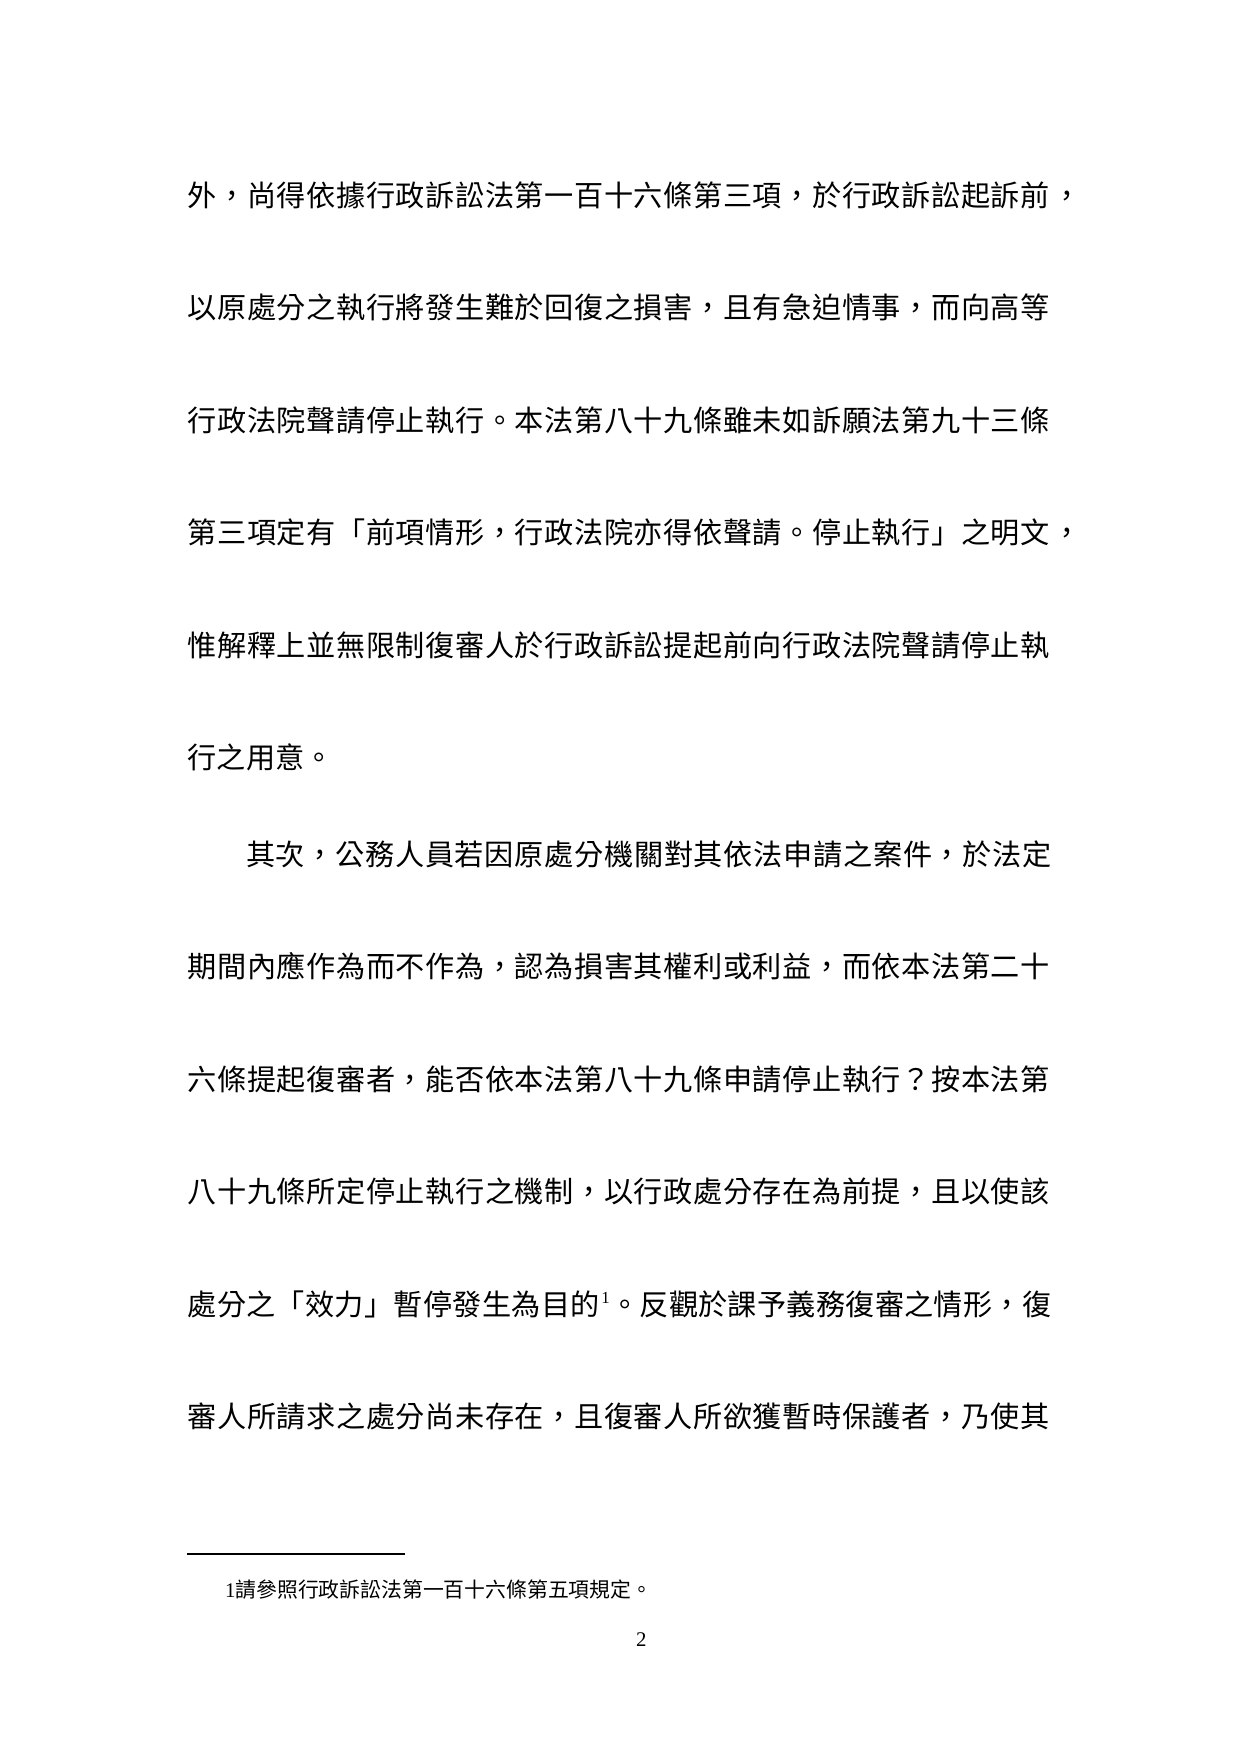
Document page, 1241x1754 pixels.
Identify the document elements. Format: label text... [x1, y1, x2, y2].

text 公務人員除了向保訓會、原處分機關或服務機關申請停止執行外，尚得依據行政訴訟法第一百十六條第三項，於行政訴訟起訴前，以原處分之執行將發生難於回復之損害，且有急迫情事，而向高等行政法院聲請停止執行。本法第八十九條雖未如訴願法第九十三條第三項定有「前項情形，行政法院亦得依聲請。停止執行」之明文，惟解釋上並無限制復審人於行政訴訟提起前向行政法院聲請停止執行之用意。 [187, 150, 1053, 787]
text 其次，公務人員若因原處分機關對其依法申請之案件，於法定期間內應作為而不作為，認為損害其權利或利益，而依本法第二十六條提起復審者，能否依本法第八十九條申請停止執行？按本法第八十九條所定停止執行之機制，以行政處分存在為前提，且以使該處分之「效力」暫停發生為目的。反觀於課予義務復審之情形，復審人所請求之處分尚未存在，且復審人所欲獲暫時保護者，乃使其所請求之行政處分「提前生效」，與停止執行制度所欲達成之目的，容有不同，自無申請停止執行之餘地。於此可資考量者，乃依行政訴訟法第二百九十八條聲請假處分。固然，同法第二百九十九條規定：「關於行政機關之行政處分，不得為前條之假處分。」惟此一規定應僅指撤銷行政處分而言，尚不足以排除請求作成行政處分之情形。 [187, 809, 1053, 1446]
text 請參照行政訴訟法第一百十六條第五項規定。 [187, 1566, 1053, 1604]
